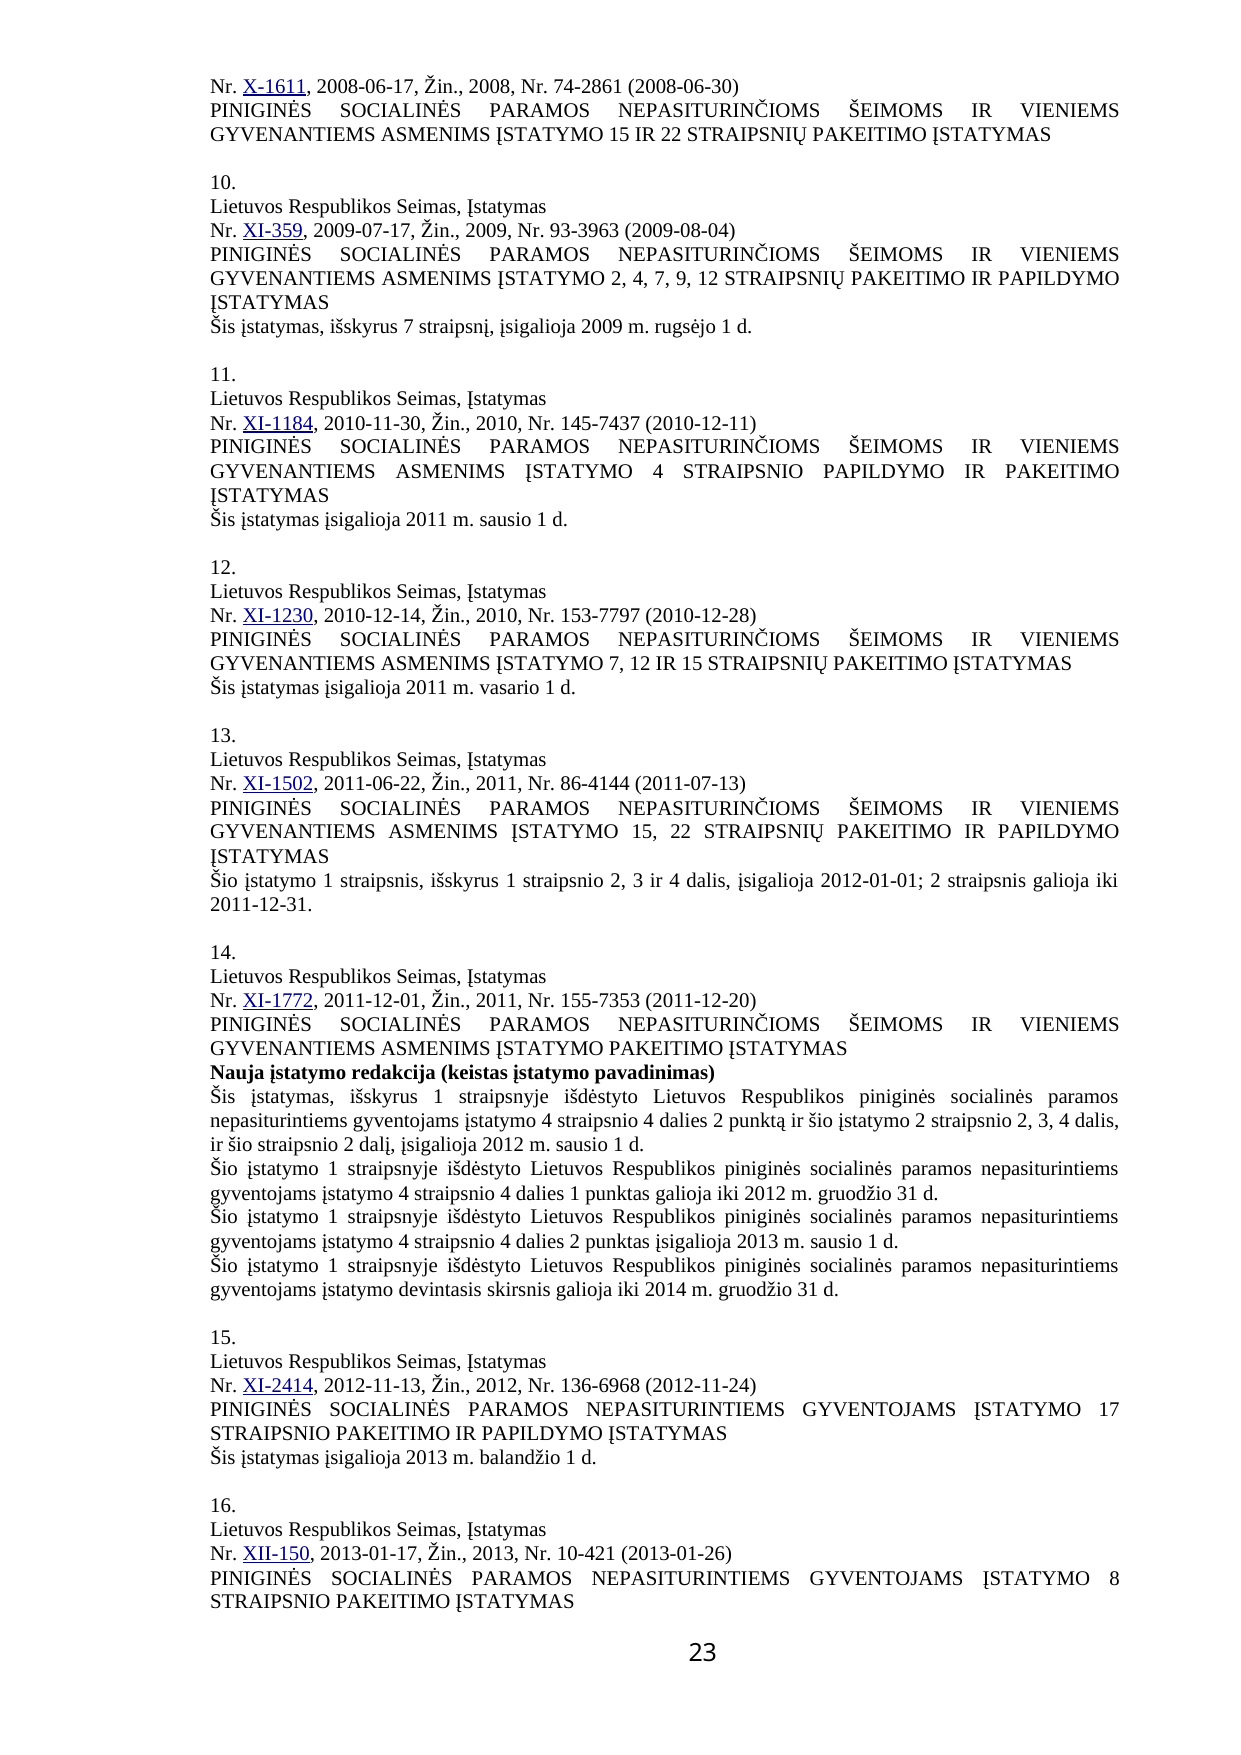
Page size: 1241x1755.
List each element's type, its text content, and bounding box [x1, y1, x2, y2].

text 15. [210, 1325, 1120, 1349]
text PINIGINĖS SOCIALINĖS PARAMOS NEPASITURINČIOMS ŠEIMOMS IR VIENIEMS GYVENANTIEMS ASMENIMS ĮSTATYMO 15 IR 22 STRAIPSNIŲ PAKEITIMO ĮSTATYMAS [210, 98, 1120, 146]
text Nr. XII-150, 2013-01-17, Žin., 2013, Nr. 10-421 (2013-01-26) [210, 1541, 1120, 1565]
text Šis įstatymas, išskyrus 7 straipsnį, įsigalioja 2009 m. rugsėjo 1 d. [210, 314, 1120, 338]
text Šis įstatymas įsigalioja 2013 m. balandžio 1 d. [210, 1445, 1120, 1469]
text PINIGINĖS SOCIALINĖS PARAMOS NEPASITURINČIOMS ŠEIMOMS IR VIENIEMS GYVENANTIEMS ASMENIMS ĮSTATYMO 2, 4, 7, 9, 12 STRAIPSNIŲ PAKEITIMO IR PAPILDYMO ĮSTATYMAS [210, 242, 1120, 314]
text Lietuvos Respublikos Seimas, Įstatymas [210, 747, 1120, 771]
text Šis įstatymas, išskyrus 1 straipsnyje išdėstyto Lietuvos Respublikos piniginės socialinės paramos nepasiturintiems gyventojams įstatymo 4 straipsnio 4 dalies 2 punktą ir šio įstatymo 2 straipsnio 2, 3, 4 dalis, ir šio straipsnio 2 dalį, įsigalioja 2012 m. sausio 1 d. [210, 1084, 1120, 1156]
text Šio įstatymo 1 straipsnyje išdėstyto Lietuvos Respublikos piniginės socialinės paramos nepasiturintiems gyventojams įstatymo 4 straipsnio 4 dalies 2 punktas įsigalioja 2013 m. sausio 1 d. [210, 1204, 1120, 1253]
text 12. [210, 555, 1120, 579]
text Lietuvos Respublikos Seimas, Įstatymas [210, 1349, 1120, 1373]
text 10. [210, 170, 1120, 194]
text Nr. X-1611, 2008-06-17, Žin., 2008, Nr. 74-2861 (2008-06-30) [210, 73, 1120, 98]
text PINIGINĖS SOCIALINĖS PARAMOS NEPASITURINTIEMS GYVENTOJAMS ĮSTATYMO 17 STRAIPSNIO PAKEITIMO IR PAPILDYMO ĮSTATYMAS [210, 1397, 1120, 1445]
text PINIGINĖS SOCIALINĖS PARAMOS NEPASITURINČIOMS ŠEIMOMS IR VIENIEMS GYVENANTIEMS ASMENIMS ĮSTATYMO 7, 12 IR 15 STRAIPSNIŲ PAKEITIMO ĮSTATYMAS [210, 627, 1120, 675]
text 14. [210, 940, 1120, 964]
text Lietuvos Respublikos Seimas, Įstatymas [210, 1517, 1120, 1541]
text 13. [210, 723, 1120, 747]
text 16. [210, 1493, 1120, 1517]
text Lietuvos Respublikos Seimas, Įstatymas [210, 964, 1120, 988]
text Lietuvos Respublikos Seimas, Įstatymas [210, 386, 1120, 410]
text PINIGINĖS SOCIALINĖS PARAMOS NEPASITURINČIOMS ŠEIMOMS IR VIENIEMS GYVENANTIEMS ASMENIMS ĮSTATYMO PAKEITIMO ĮSTATYMAS [210, 1012, 1120, 1060]
text Nr. XI-1230, 2010-12-14, Žin., 2010, Nr. 153-7797 (2010-12-28) [210, 603, 1120, 627]
text Šio įstatymo 1 straipsnyje išdėstyto Lietuvos Respublikos piniginės socialinės paramos nepasiturintiems gyventojams įstatymo 4 straipsnio 4 dalies 1 punktas galioja iki 2012 m. gruodžio 31 d. [210, 1156, 1120, 1204]
text PINIGINĖS SOCIALINĖS PARAMOS NEPASITURINTIEMS GYVENTOJAMS ĮSTATYMO 8 STRAIPSNIO PAKEITIMO ĮSTATYMAS [210, 1565, 1120, 1613]
text Nr. XI-1772, 2011-12-01, Žin., 2011, Nr. 155-7353 (2011-12-20) [210, 988, 1120, 1012]
text 11. [210, 362, 1120, 386]
text Nr. XI-1184, 2010-11-30, Žin., 2010, Nr. 145-7437 (2010-12-11) [210, 410, 1120, 434]
text Nr. XI-359, 2009-07-17, Žin., 2009, Nr. 93-3963 (2009-08-04) [210, 218, 1120, 242]
text Šis įstatymas įsigalioja 2011 m. vasario 1 d. [210, 675, 1120, 699]
text Nr. XI-1502, 2011-06-22, Žin., 2011, Nr. 86-4144 (2011-07-13) [210, 771, 1120, 795]
text PINIGINĖS SOCIALINĖS PARAMOS NEPASITURINČIOMS ŠEIMOMS IR VIENIEMS GYVENANTIEMS ASMENIMS ĮSTATYMO 15, 22 STRAIPSNIŲ PAKEITIMO IR PAPILDYMO ĮSTATYMAS [210, 795, 1120, 868]
text Lietuvos Respublikos Seimas, Įstatymas [210, 194, 1120, 218]
text PINIGINĖS SOCIALINĖS PARAMOS NEPASITURINČIOMS ŠEIMOMS IR VIENIEMS GYVENANTIEMS ASMENIMS ĮSTATYMO 4 STRAIPSNIO PAPILDYMO IR PAKEITIMO ĮSTATYMAS [210, 434, 1120, 507]
text Nauja įstatymo redakcija (keistas įstatymo pavadinimas) [210, 1060, 1120, 1084]
text Lietuvos Respublikos Seimas, Įstatymas [210, 579, 1120, 603]
text Šio įstatymo 1 straipsnis, išskyrus 1 straipsnio 2, 3 ir 4 dalis, įsigalioja 2012-01-01; 2 straipsnis galioja iki 2011-12-31. [210, 868, 1120, 916]
text Šio įstatymo 1 straipsnyje išdėstyto Lietuvos Respublikos piniginės socialinės paramos nepasiturintiems gyventojams įstatymo devintasis skirsnis galioja iki 2014 m. gruodžio 31 d. [210, 1253, 1120, 1301]
text Šis įstatymas įsigalioja 2011 m. sausio 1 d. [210, 507, 1120, 531]
text Nr. XI-2414, 2012-11-13, Žin., 2012, Nr. 136-6968 (2012-11-24) [210, 1373, 1120, 1397]
